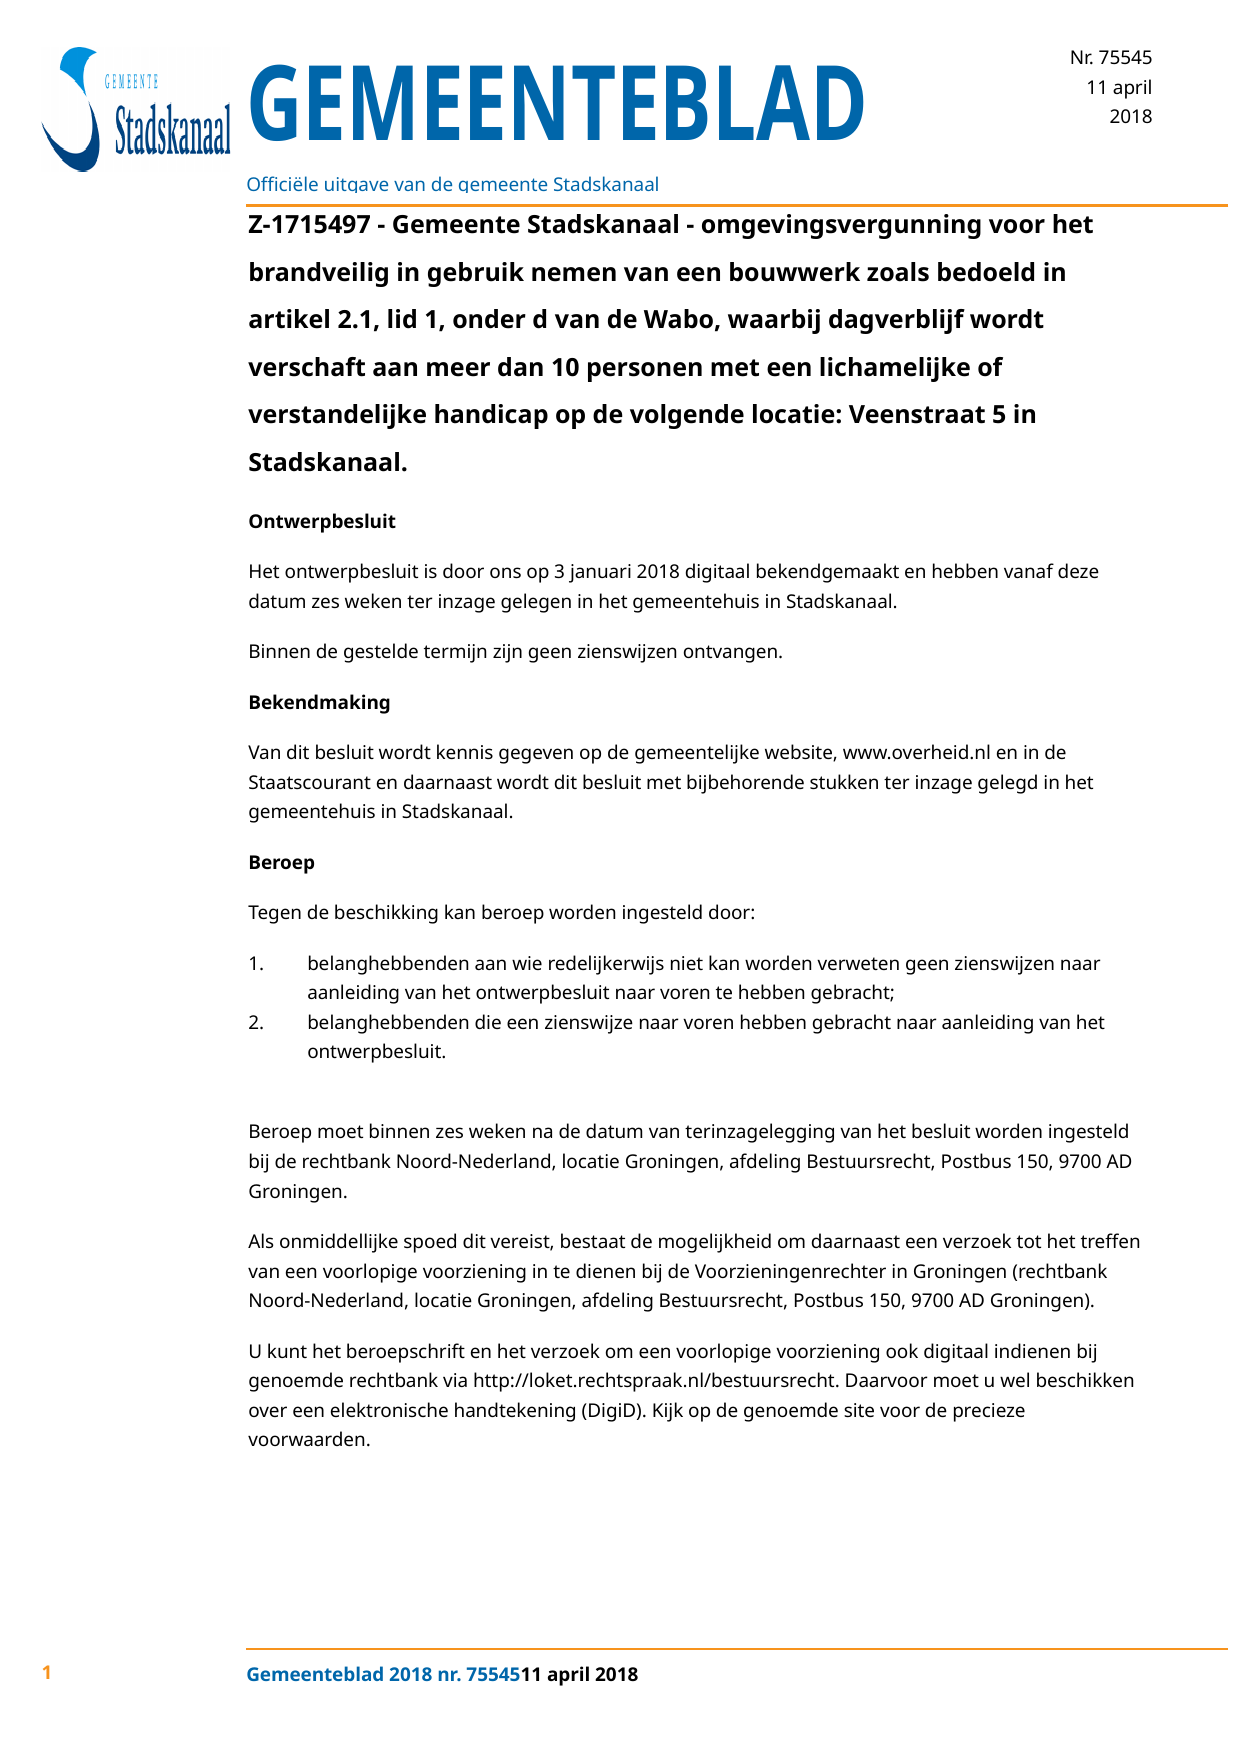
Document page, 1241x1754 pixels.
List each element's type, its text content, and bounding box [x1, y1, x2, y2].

text Van dit besluit wordt kennis gegeven op de gemeentelijke website, www.overheid.nl en in de Staatscourant en daarnaast wordt dit besluit met bijbehorende stukken ter inzage gelegd in het gemeentehuis in Stadskanaal. [248, 739, 1152, 824]
text Als onmiddellijke spoed dit vereist, bestaat de mogelijkheid om daarnaast een verzoek tot het treffen van een voorlopige voorziening in te dienen bij de Voorzieningenrechter in Groningen (rechtbank Noord-Nederland, locatie Groningen, afdeling Bestuursrecht, Postbus 150, 9700 AD Groningen). [248, 1228, 1152, 1313]
list belanghebbenden die een zienswijze naar voren hebben gebracht naar aanleiding van het ontwerpbesluit. [248, 1009, 1152, 1064]
text Z-1715497 - Gemeente Stadskanaal - omgevingsvergunning voor het brandveilig in gebruik nemen van een bouwwerk zoals bedoeld in artikel 2.1, lid 1, onder d van de Wabo, waarbij dagverblijf wordt verschaft aan meer dan 10 personen met een lichamelijke of verstandelijke handicap op de volgende locatie: Veenstraat 5 in Stadskanaal. [248, 207, 1152, 479]
text Het ontwerpbesluit is door ons op 3 januari 2018 digitaal bekendgemaakt en hebben vanaf deze datum zes weken ter inzage gelegen in het gemeentehuis in Stadskanaal. [248, 559, 1152, 614]
text Binnen de gestelde termijn zijn geen zienswijzen ontvangen. [248, 639, 1152, 664]
text Beroep moet binnen zes weken na de datum van terinzagelegging van het besluit worden ingesteld bij de rechtbank Noord-Nederland, locatie Groningen, afdeling Bestuursrecht, Postbus 150, 9700 AD Groningen. [248, 1119, 1152, 1204]
list belanghebbenden aan wie redelijkerwijs niet kan worden verweten geen zienswijzen naar aanleiding van het ontwerpbesluit naar voren te hebben gebracht; [248, 950, 1152, 1005]
text U kunt het beroepschrift en het verzoek om een voorlopige voorziening ook digitaal indienen bij genoemde rechtbank via http://loket.rechtspraak.nl/bestuursrecht. Daarvoor moet u wel beschikken over een elektronische handtekening (DigiD). Kijk op de genoemde site voor de precieze voorwaarden. [248, 1338, 1152, 1452]
picture [41, 47, 231, 172]
text Bekendmaking [248, 689, 1152, 715]
text Tegen de beschikking kan beroep worden ingesteld door: [248, 899, 1152, 925]
text Ontwerpbesluit [248, 508, 1152, 534]
text Beroep [248, 849, 1152, 875]
